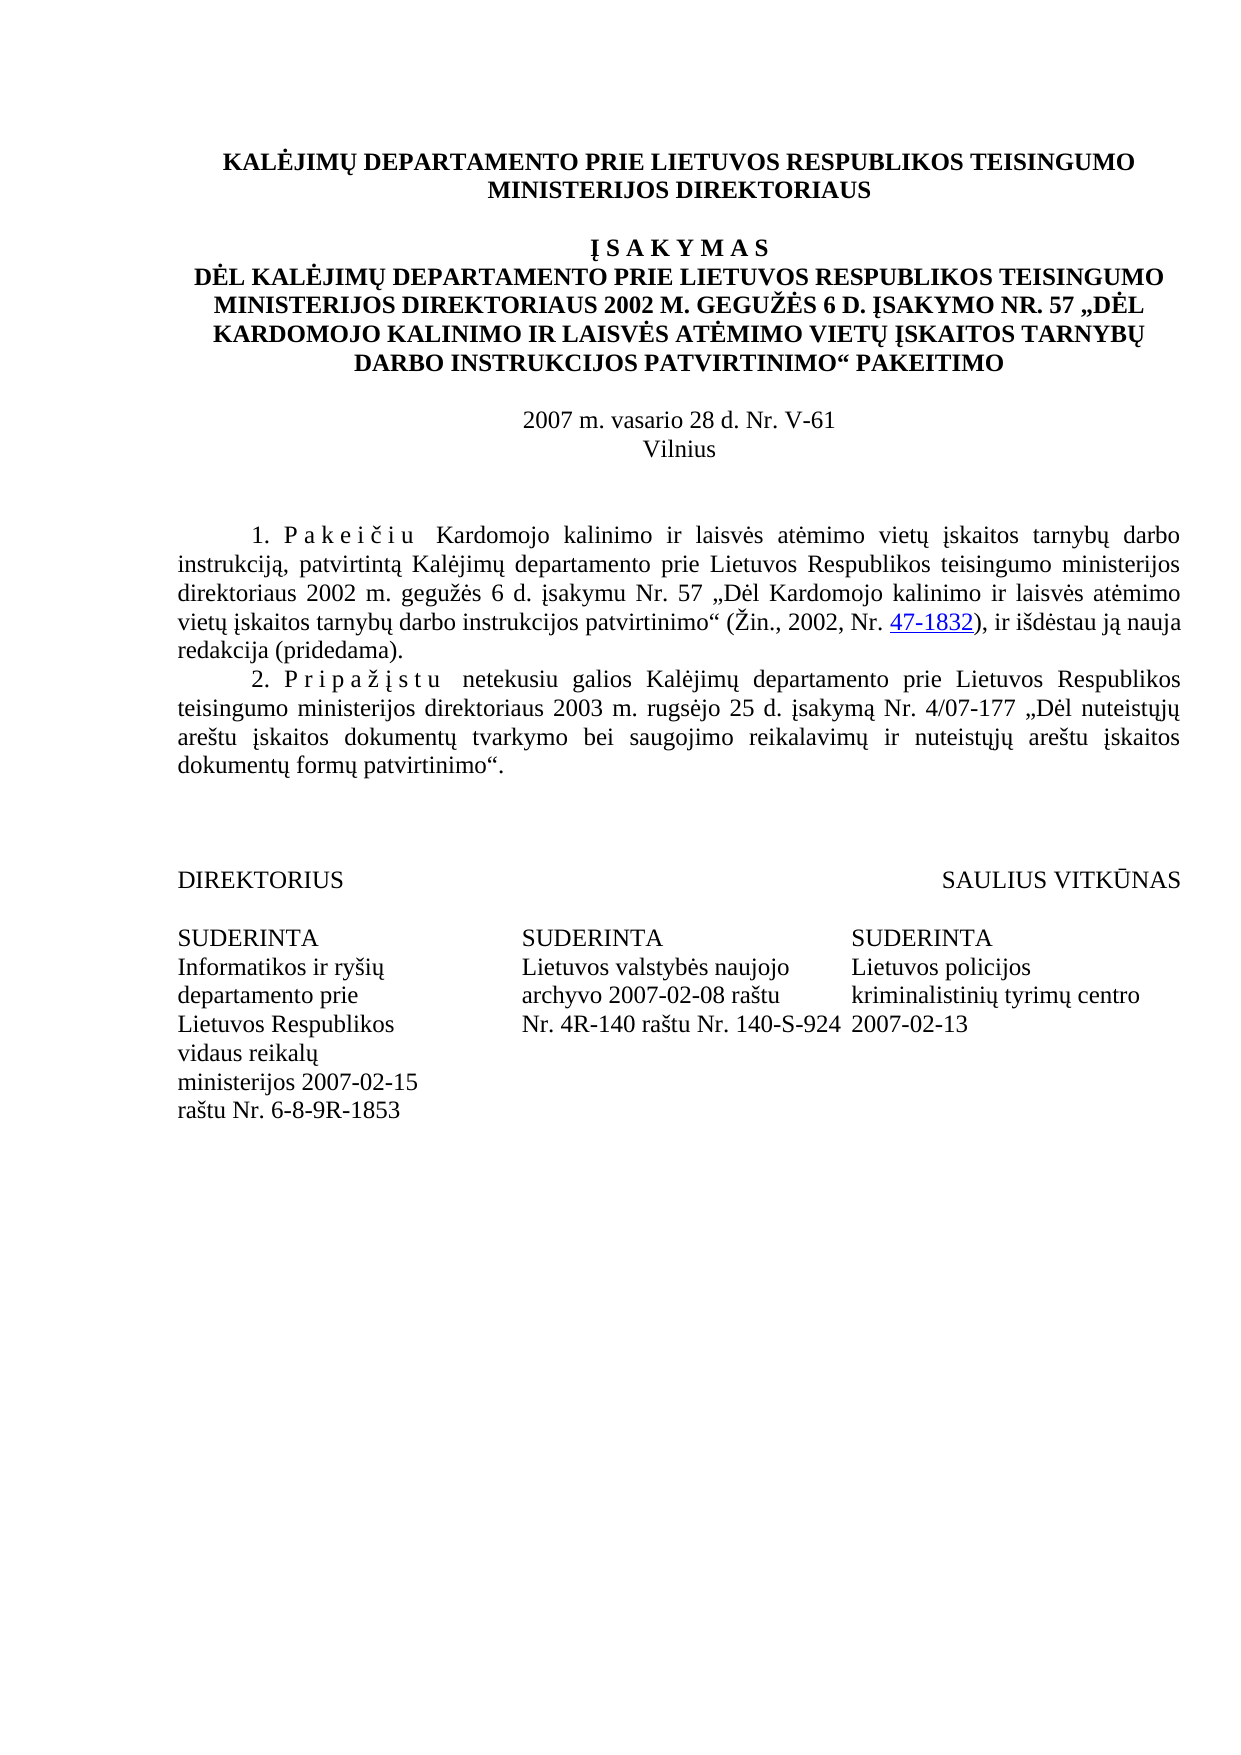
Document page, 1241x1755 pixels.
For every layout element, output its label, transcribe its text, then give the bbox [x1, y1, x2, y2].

text departamento prie archyvo 2007-02-08 raštu kriminalistinių tyrimų centro [177, 981, 1181, 1009]
text DĖL KALĖJIMŲ DEPARTAMENTO PRIE LIETUVOS RESPUBLIKOS TEISINGUMO MINISTERIJOS DIREKTORIAUS 2002 M. GEGUŽĖS 6 D. ĮSAKYMO NR. 57 „DĖL KARDOMOJO KALINIMO IR LAISVĖS ATĖMIMO VIETŲ ĮSKAITOS TARNYBŲ DARBO INSTRUKCIJOS PATVIRTINIMO“ PAKEITIMO [177, 262, 1181, 377]
text Informatikos ir ryšių Lietuvos valstybės naujojo Lietuvos policijos [177, 952, 1181, 981]
text vidaus reikalų [177, 1038, 1181, 1067]
text raštu Nr. 6-8-9R-1853 [177, 1096, 1181, 1124]
text 2. Pripažįstu netekusiu galios Kalėjimų departamento prie Lietuvos Respublikos teisingumo ministerijos direktoriaus 2003 m. rugsėjo 25 d. įsakymą Nr. 4/07-177 „Dėl nuteistųjų areštu įskaitos dokumentų tvarkymo bei saugojimo reikalavimų ir nuteistųjų areštu įskaitos dokumentų formų patvirtinimo“. [177, 664, 1181, 779]
text KALĖJIMŲ DEPARTAMENTO PRIE LIETUVOS RESPUBLIKOS TEISINGUMO MINISTERIJOS DIREKTORIAUS [177, 147, 1181, 204]
text ministerijos 2007-02-15 [177, 1067, 1181, 1096]
text SUDERINTA SUDERINTA SUDERINTA [177, 923, 1181, 952]
text 1. Pakeičiu Kardomojo kalinimo ir laisvės atėmimo vietų įskaitos tarnybų darbo instrukciją, patvirtintą Kalėjimų departamento prie Lietuvos Respublikos teisingumo ministerijos direktoriaus 2002 m. gegužės 6 d. įsakymu Nr. 57 „Dėl Kardomojo kalinimo ir laisvės atėmimo vietų įskaitos tarnybų darbo instrukcijos patvirtinimo“ (Žin., 2002, Nr. 47-1832), ir išdėstau ją nauja redakcija (pridedama). [177, 521, 1181, 664]
text DIREKTORIUS SAULIUS VITKŪNAS [177, 866, 1181, 894]
text Lietuvos Respublikos Nr. 4R-140 raštu Nr. 140-S-924 2007-02-13 [177, 1009, 1181, 1038]
text Į S A K Y M A S [177, 233, 1181, 262]
text Vilnius [177, 434, 1181, 463]
text 2007 m. vasario 28 d. Nr. V-61 [177, 406, 1181, 434]
